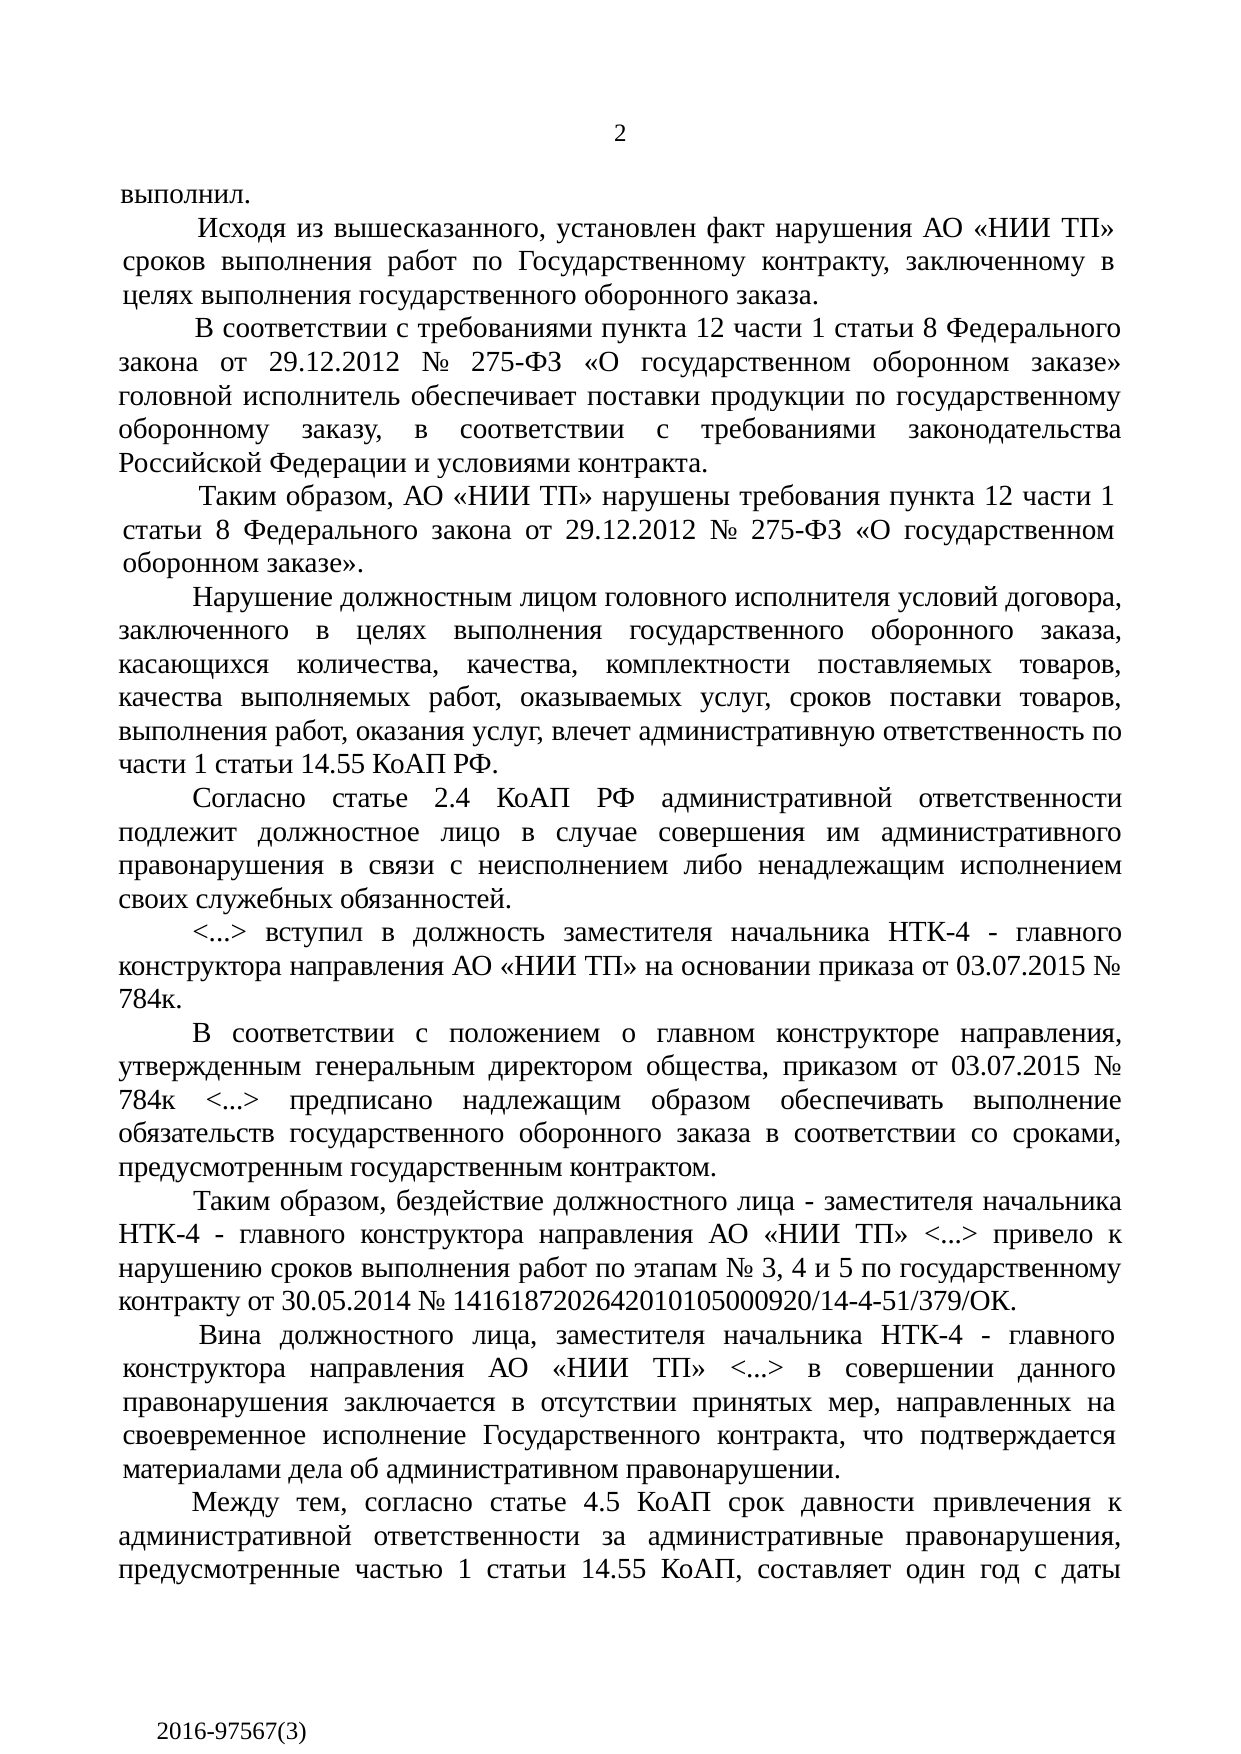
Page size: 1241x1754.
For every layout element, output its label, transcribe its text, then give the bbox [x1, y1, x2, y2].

text В соответствии с требованиями пункта 12 части 1 статьи 8 Федерального закона от 29.12.2012 № 275-ФЗ «О государственном оборонном заказе» головной исполнитель обеспечивает поставки продукции по государственному оборонному заказу, в соответствии с требованиями законодательства Российской Федерации и условиями контракта. [118, 311, 1122, 478]
text выполнил. [120, 176, 1120, 210]
text <...> вступил в должность заместителя начальника НТК-4 - главного конструктора направления АО «НИИ ТП» на основании приказа от 03.07.2015 № 784к. [118, 914, 1122, 1015]
text Таким образом, бездействие должностного лица - заместителя начальника НТК-4 - главного конструктора направления АО «НИИ ТП» <...> привело к нарушению сроков выполнения работ по этапам № 3, 4 и 5 по государственному контракту от 30.05.2014 № 1416187202642010105000920/14-4-51/379/ОК. [118, 1183, 1122, 1317]
text Исходя из вышесказанного, установлен факт нарушения АО «НИИ ТП» сроков выполнения работ по Государственному контракту, заключенному в целях выполнения государственного оборонного заказа. [122, 210, 1116, 311]
text Вина должностного лица, заместителя начальника НТК-4 - главного конструктора направления АО «НИИ ТП» <...> в совершении данного правонарушения заключается в отсутствии принятых мер, направленных на своевременное исполнение Государственного контракта, что подтверждается материалами дела об административном правонарушении. [122, 1317, 1116, 1484]
text Таким образом, АО «НИИ ТП» нарушены требования пункта 12 части 1 статьи 8 Федерального закона от 29.12.2012 № 275-ФЗ «О государственном оборонном заказе». [122, 478, 1116, 579]
text Между тем, согласно статье 4.5 КоАП срок давности привлечения к административной ответственности за административные правонарушения, предусмотренные частью 1 статьи 14.55 КоАП, составляет один год с даты [118, 1484, 1122, 1585]
text В соответствии с положением о главном конструкторе направления, утвержденным генеральным директором общества, приказом от 03.07.2015 № 784к <...> предписано надлежащим образом обеспечивать выполнение обязательств государственного оборонного заказа в соответствии со сроками, предусмотренным государственным контрактом. [118, 1015, 1122, 1183]
text Нарушение должностным лицом головного исполнителя условий договора, заключенного в целях выполнения государственного оборонного заказа, касающихся количества, качества, комплектности поставляемых товаров, качества выполняемых работ, оказываемых услуг, сроков поставки товаров, выполнения работ, оказания услуг, влечет административную ответственность по части 1 статьи 14.55 КоАП РФ. [118, 579, 1122, 780]
text Согласно статье 2.4 КоАП РФ административной ответственности подлежит должностное лицо в случае совершения им административного правонарушения в связи с неисполнением либо ненадлежащим исполнением своих служебных обязанностей. [118, 780, 1122, 914]
